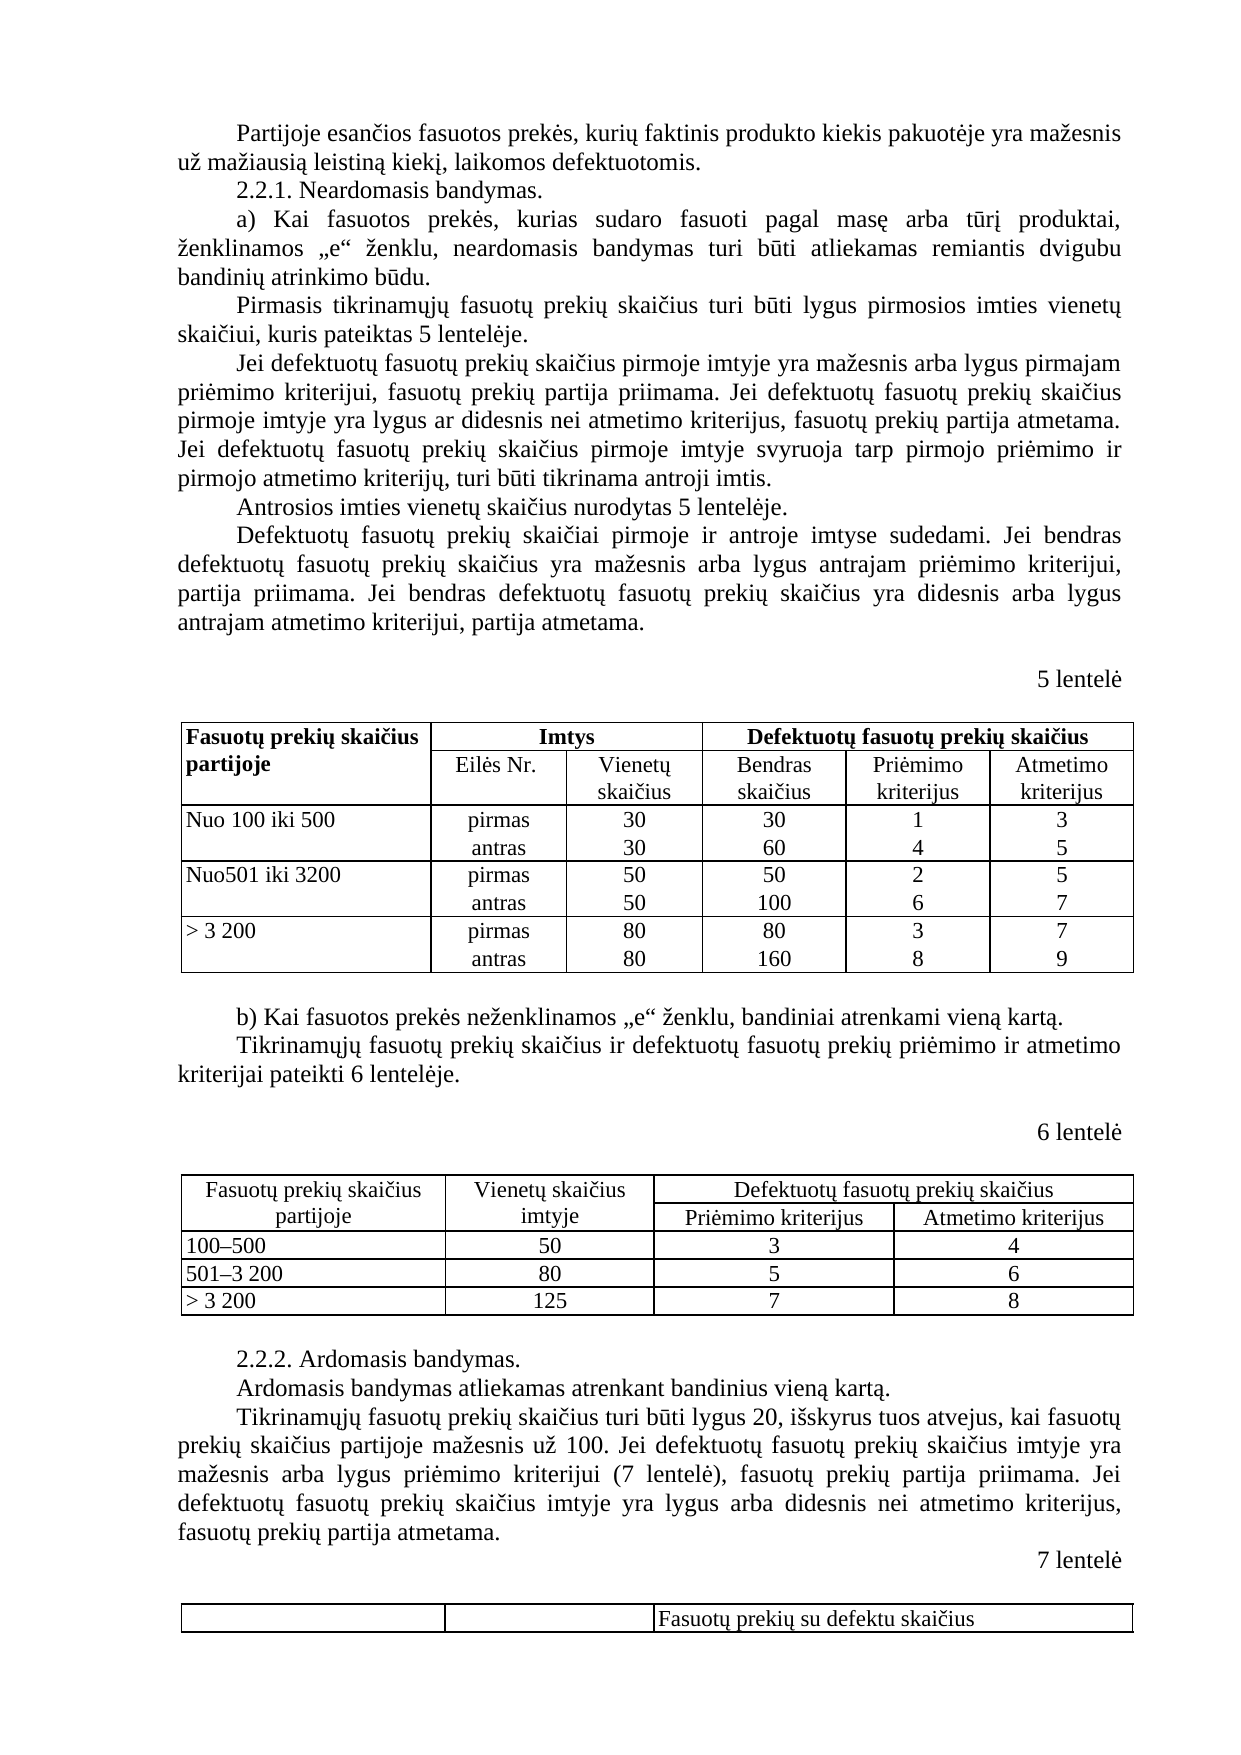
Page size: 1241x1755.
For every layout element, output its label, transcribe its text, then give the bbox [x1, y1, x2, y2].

text 2.2.1. Neardomasis bandymas. [177, 176, 1122, 204]
table_cell 3 [991, 806, 1133, 832]
table_cell 3 [847, 917, 989, 944]
table_cell antras [432, 832, 566, 860]
table_cell 100–500 [182, 1232, 445, 1258]
table_cell 5 [991, 832, 1133, 860]
table_cell Vienetų skaičius [567, 751, 702, 804]
text Ardomasis bandymas atliekamas atrenkant bandinius vieną kartą. [177, 1373, 1122, 1402]
table_cell 50 [703, 862, 845, 888]
table_cell 4 [847, 832, 989, 860]
table_cell 7 [991, 917, 1133, 944]
table_cell 30 [703, 806, 845, 832]
table_cell Priėmimo kriterijus [847, 751, 989, 804]
table_cell 30 [567, 806, 702, 832]
table_cell Nuo501 iki 3200 [182, 862, 430, 916]
table_cell Priėmimo kriterijus [655, 1204, 893, 1230]
table_cell pirmas [432, 862, 566, 888]
table_cell 6 [847, 888, 989, 916]
table_cell Eilės Nr. [432, 751, 566, 804]
table_cell 1 [847, 806, 989, 832]
text Antrosios imties vienetų skaičius nurodytas 5 lentelėje. [177, 492, 1122, 521]
table_header Vienetų skaičius imtyje [446, 1176, 653, 1230]
table_cell pirmas [432, 917, 566, 944]
table_header [446, 1605, 653, 1631]
table_cell antras [432, 944, 566, 972]
table_cell 30 [567, 832, 702, 860]
text Partijoje esančios fasuotos prekės, kurių faktinis produkto kiekis pakuotėje yra mažesnis už mažiausią leistiną kiekį, laikomos defektuotomis. [177, 118, 1122, 176]
text Jei defektuotų fasuotų prekių skaičius pirmoje imtyje yra mažesnis arba lygus pirmajam priėmimo kriterijui, fasuotų prekių partija priimama. Jei defektuotų fasuotų prekių skaičius pirmoje imtyje yra lygus ar didesnis nei atmetimo kriterijus, fasuotų prekių partija atmetama. Jei defektuotų fasuotų prekių skaičius pirmoje imtyje svyruoja tarp pirmojo priėmimo ir pirmojo atmetimo kriterijų, turi būti tikrinama antroji imtis. [177, 348, 1122, 492]
table_cell 501–3 200 [182, 1260, 445, 1286]
table_cell 6 [895, 1260, 1133, 1286]
text Tikrinamųjų fasuotų prekių skaičius ir defektuotų fasuotų prekių priėmimo ir atmetimo kriterijai pateikti 6 lentelėje. [177, 1031, 1122, 1088]
text 7 lentelė [177, 1546, 1122, 1574]
table_cell 7 [655, 1288, 893, 1314]
table_header Fasuotų prekių su defektu skaičius [655, 1605, 1132, 1631]
table_cell pirmas [432, 806, 566, 832]
table_cell 5 [655, 1260, 893, 1286]
table_cell Bendras skaičius [703, 751, 845, 804]
text Tikrinamųjų fasuotų prekių skaičius turi būti lygus 20, išskyrus tuos atvejus, kai fasuotų prekių skaičius partijoje mažesnis už 100. Jei defektuotų fasuotų prekių skaičius imtyje yra mažesnis arba lygus priėmimo kriterijui (7 lentelė), fasuotų prekių partija priimama. Jei defektuotų fasuotų prekių skaičius imtyje yra lygus arba didesnis nei atmetimo kriterijus, fasuotų prekių partija atmetama. [177, 1402, 1122, 1546]
text 5 lentelė [177, 664, 1122, 693]
table_cell 60 [703, 832, 845, 860]
table_cell 8 [847, 944, 989, 972]
table_cell 50 [567, 888, 702, 916]
table_cell > 3 200 [182, 917, 430, 972]
text b) Kai fasuotos prekės neženklinamos „e“ ženklu, bandiniai atrenkami vieną kartą. [177, 1002, 1122, 1031]
table_cell 7 [991, 888, 1133, 916]
table_cell Atmetimo kriterijus [991, 751, 1133, 804]
table_cell 5 [991, 862, 1133, 888]
table_cell 80 [567, 917, 702, 944]
table_cell 125 [446, 1288, 653, 1314]
table_cell Nuo 100 iki 500 [182, 806, 430, 860]
table_header [182, 1605, 444, 1631]
text a) Kai fasuotos prekės, kurias sudaro fasuoti pagal masę arba tūrį produktai, ženklinamos „e“ ženklu, neardomasis bandymas turi būti atliekamas remiantis dvigubu bandinių atrinkimo būdu. [177, 204, 1122, 291]
table_header Defektuotų fasuotų prekių skaičius [703, 723, 1133, 750]
table_header Imtys [432, 723, 702, 750]
table_cell 4 [895, 1232, 1133, 1258]
table_cell Atmetimo kriterijus [895, 1204, 1133, 1230]
table_cell 50 [446, 1232, 653, 1258]
table_cell 80 [446, 1260, 653, 1286]
table_cell 8 [895, 1288, 1133, 1314]
table_cell 50 [567, 862, 702, 888]
table_cell 3 [655, 1232, 893, 1258]
table_cell 80 [703, 917, 845, 944]
text 2.2.2. Ardomasis bandymas. [177, 1344, 1122, 1373]
table_cell 2 [847, 862, 989, 888]
table_header Defektuotų fasuotų prekių skaičius [655, 1176, 1133, 1202]
text Defektuotų fasuotų prekių skaičiai pirmoje ir antroje imtyse sudedami. Jei bendras defektuotų fasuotų prekių skaičius yra mažesnis arba lygus antrajam priėmimo kriterijui, partija priimama. Jei bendras defektuotų fasuotų prekių skaičius yra didesnis arba lygus antrajam atmetimo kriterijui, partija atmetama. [177, 521, 1122, 636]
table_cell 100 [703, 888, 845, 916]
table_cell 9 [991, 944, 1133, 972]
text Pirmasis tikrinamųjų fasuotų prekių skaičius turi būti lygus pirmosios imties vienetų skaičiui, kuris pateiktas 5 lentelėje. [177, 291, 1122, 348]
table_cell > 3 200 [182, 1288, 445, 1314]
table_header Fasuotų prekių skaičius partijoje [182, 723, 430, 804]
table_cell 160 [703, 944, 845, 972]
table_cell 80 [567, 944, 702, 972]
table_header Fasuotų prekių skaičius partijoje [182, 1176, 445, 1230]
table_cell antras [432, 888, 566, 916]
text 6 lentelė [177, 1117, 1122, 1146]
